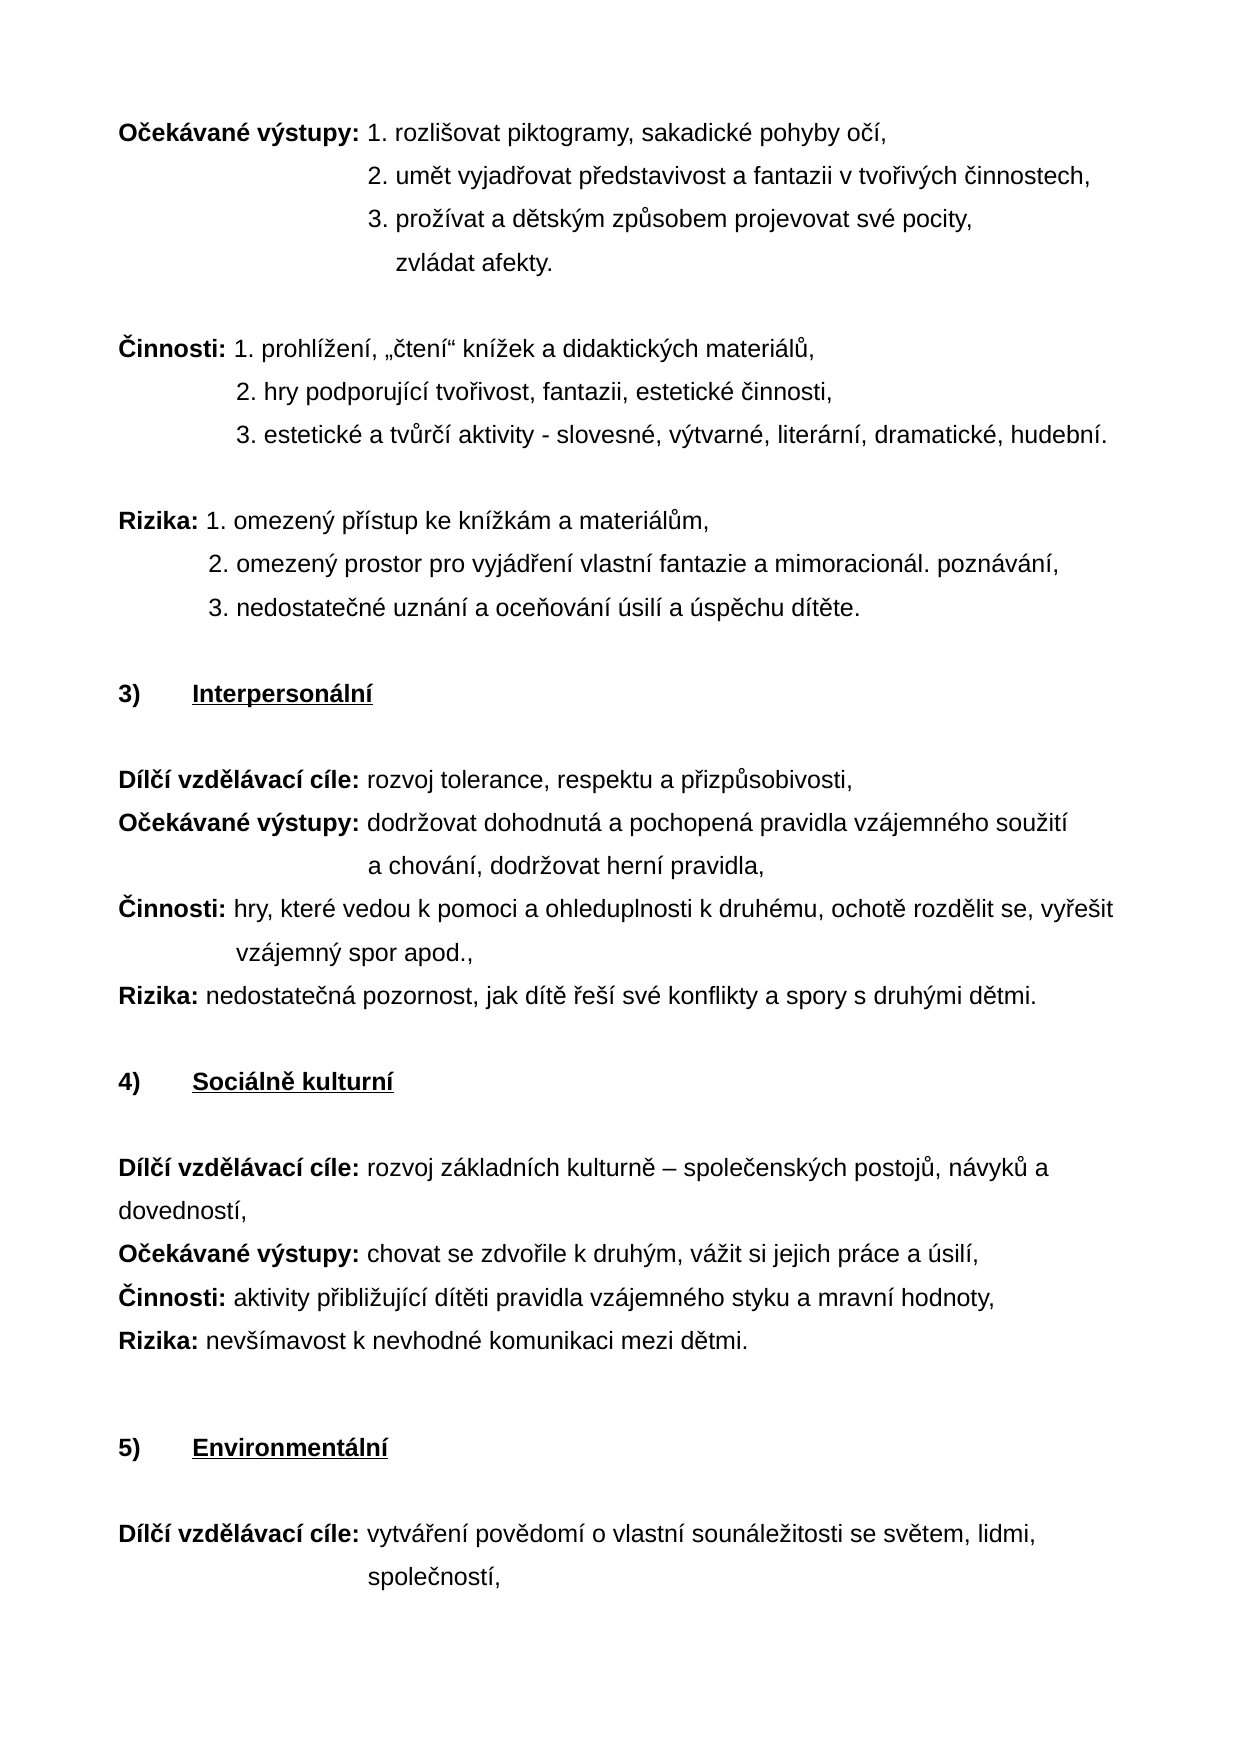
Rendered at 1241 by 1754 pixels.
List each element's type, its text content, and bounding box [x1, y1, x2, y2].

text Rizika: 1. omezený přístup ke knížkám a materiálům, [118, 506, 1152, 535]
text Dílčí vzdělávací cíle: rozvoj základních kulturně – společenských postojů, návyků a dovedností, [118, 1153, 1152, 1225]
text Očekávané výstupy: 1. rozlišovat piktogramy, sakadické pohyby očí, [118, 118, 1152, 147]
text společností, [118, 1562, 1152, 1591]
text 3. estetické a tvůrčí aktivity - slovesné, výtvarné, literární, dramatické, hudební. [118, 420, 1152, 449]
text Rizika: nevšímavost k nevhodné komunikaci mezi dětmi. [118, 1326, 1152, 1354]
list 3) Interpersonální [118, 679, 1152, 707]
text 2. hry podporující tvořivost, fantazii, estetické činnosti, [118, 377, 1152, 406]
text vzájemný spor apod., [118, 937, 1152, 966]
text Činnosti: 1. prohlížení, „čtení“ knížek a didaktických materiálů, [118, 334, 1152, 362]
text zvládat afekty. [118, 247, 1152, 276]
text 2. omezený prostor pro vyjádření vlastní fantazie a mimoracionál. poznávání, [118, 549, 1152, 578]
text 3. nedostatečné uznání a oceňování úsilí a úspěchu dítěte. [118, 592, 1152, 621]
text Očekávané výstupy: chovat se zdvořile k druhým, vážit si jejich práce a úsilí, [118, 1239, 1152, 1268]
text 3. prožívat a dětským způsobem projevovat své pocity, [118, 204, 1152, 233]
text Dílčí vzdělávací cíle: vytváření povědomí o vlastní sounáležitosti se světem, lidmi, [118, 1519, 1152, 1548]
text Činnosti: aktivity přibližující dítěti pravidla vzájemného styku a mravní hodnoty, [118, 1282, 1152, 1311]
text Dílčí vzdělávací cíle: rozvoj tolerance, respektu a přizpůsobivosti, [118, 765, 1152, 794]
text Očekávané výstupy: dodržovat dohodnutá a pochopená pravidla vzájemného soužití [118, 808, 1152, 837]
list 4) Sociálně kulturní [118, 1067, 1152, 1096]
text 2. umět vyjadřovat představivost a fantazii v tvořivých činnostech, [118, 161, 1152, 190]
list 5) Environmentální [118, 1433, 1152, 1461]
text a chování, dodržovat herní pravidla, [118, 851, 1152, 880]
text Činnosti: hry, které vedou k pomoci a ohleduplnosti k druhému, ochotě rozdělit se, vyřešit [118, 894, 1152, 923]
text Rizika: nedostatečná pozornost, jak dítě řeší své konflikty a spory s druhými dětmi. [118, 981, 1152, 1009]
